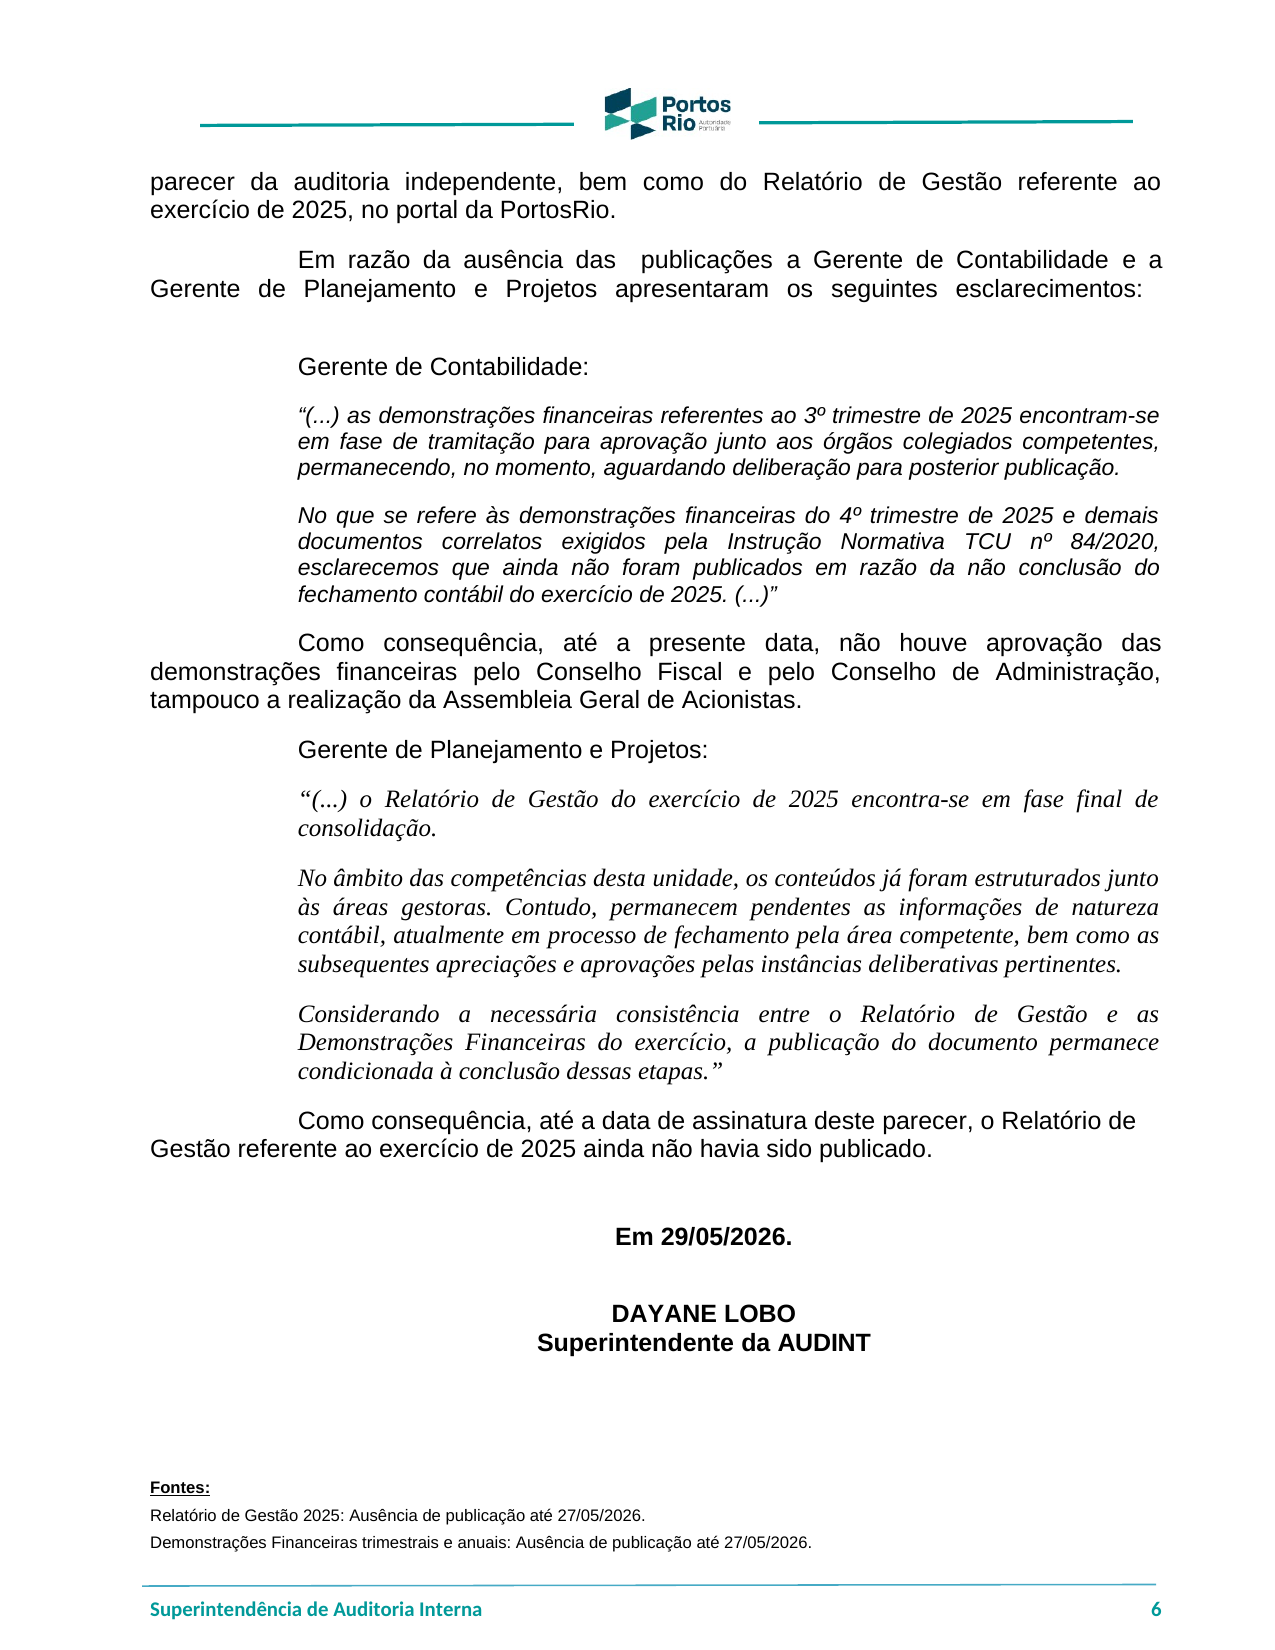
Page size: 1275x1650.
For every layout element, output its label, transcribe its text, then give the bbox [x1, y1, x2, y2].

text Relatório de Gestão 2025: Ausência de publicação até 27/05/2026. [150, 1506, 1125, 1525]
text DAYANE LOBO [534, 1256, 873, 1327]
text Superintendente da AUDINT [534, 1328, 873, 1356]
text Em razão da ausência das publicações a Gerente de Contabilidade e a Gerente de Planejamento e Projetos apresentaram os seguintes esclarecimentos: [150, 245, 1162, 331]
text Gerente de Contabilidade: [150, 352, 1162, 381]
text Fontes: [150, 1478, 1125, 1497]
text parecer da auditoria independente, bem como do Relatório de Gestão referente ao exercício de 2025, no portal da PortosRio. [150, 167, 1162, 224]
text Em 29/05/2026. [534, 1179, 873, 1251]
text No âmbito das competências desta unidade, os conteúdos já foram estruturados junto às áreas gestoras. Contudo, permanecem pendentes as informações de natureza contábil, atualmente em processo de fechamento pela área competente, bem como as subsequentes apreciações e aprovações pelas instâncias deliberativas pertinentes. [298, 863, 1162, 978]
text Gerente de Planejamento e Projetos: [150, 735, 1162, 764]
text Como consequência, até a data de assinatura deste parecer, o Relatório de Gestão referente ao exercício de 2025 ainda não havia sido publicado. [150, 1106, 1162, 1163]
text “(...) as demonstrações financeiras referentes ao 3º trimestre de 2025 encontram-se em fase de tramitação para aprovação junto aos órgãos colegiados competentes, permanecendo, no momento, aguardando deliberação para posterior publicação. [298, 402, 1162, 481]
text “(...) o Relatório de Gestão do exercício de 2025 encontra-se em fase final de consolidação. [298, 784, 1162, 842]
text Demonstrações Financeiras trimestrais e anuais: Ausência de publicação até 27/05/2026. [150, 1533, 1125, 1552]
text Considerando a necessária consistência entre o Relatório de Gestão e as Demonstrações Financeiras do exercício, a publicação do documento permanece condicionada à conclusão dessas etapas.” [298, 999, 1162, 1085]
text No que se refere às demonstrações financeiras do 4º trimestre de 2025 e demais documentos correlatos exigidos pela Instrução Normativa TCU nº 84/2020, esclarecemos que ainda não foram publicados em razão da não conclusão do fechamento contábil do exercício de 2025. (...)” [298, 502, 1162, 607]
text Como consequência, até a presente data, não houve aprovação das demonstrações financeiras pelo Conselho Fiscal e pelo Conselho de Administração, tampouco a realização da Assembleia Geral de Acionistas. [150, 628, 1162, 714]
